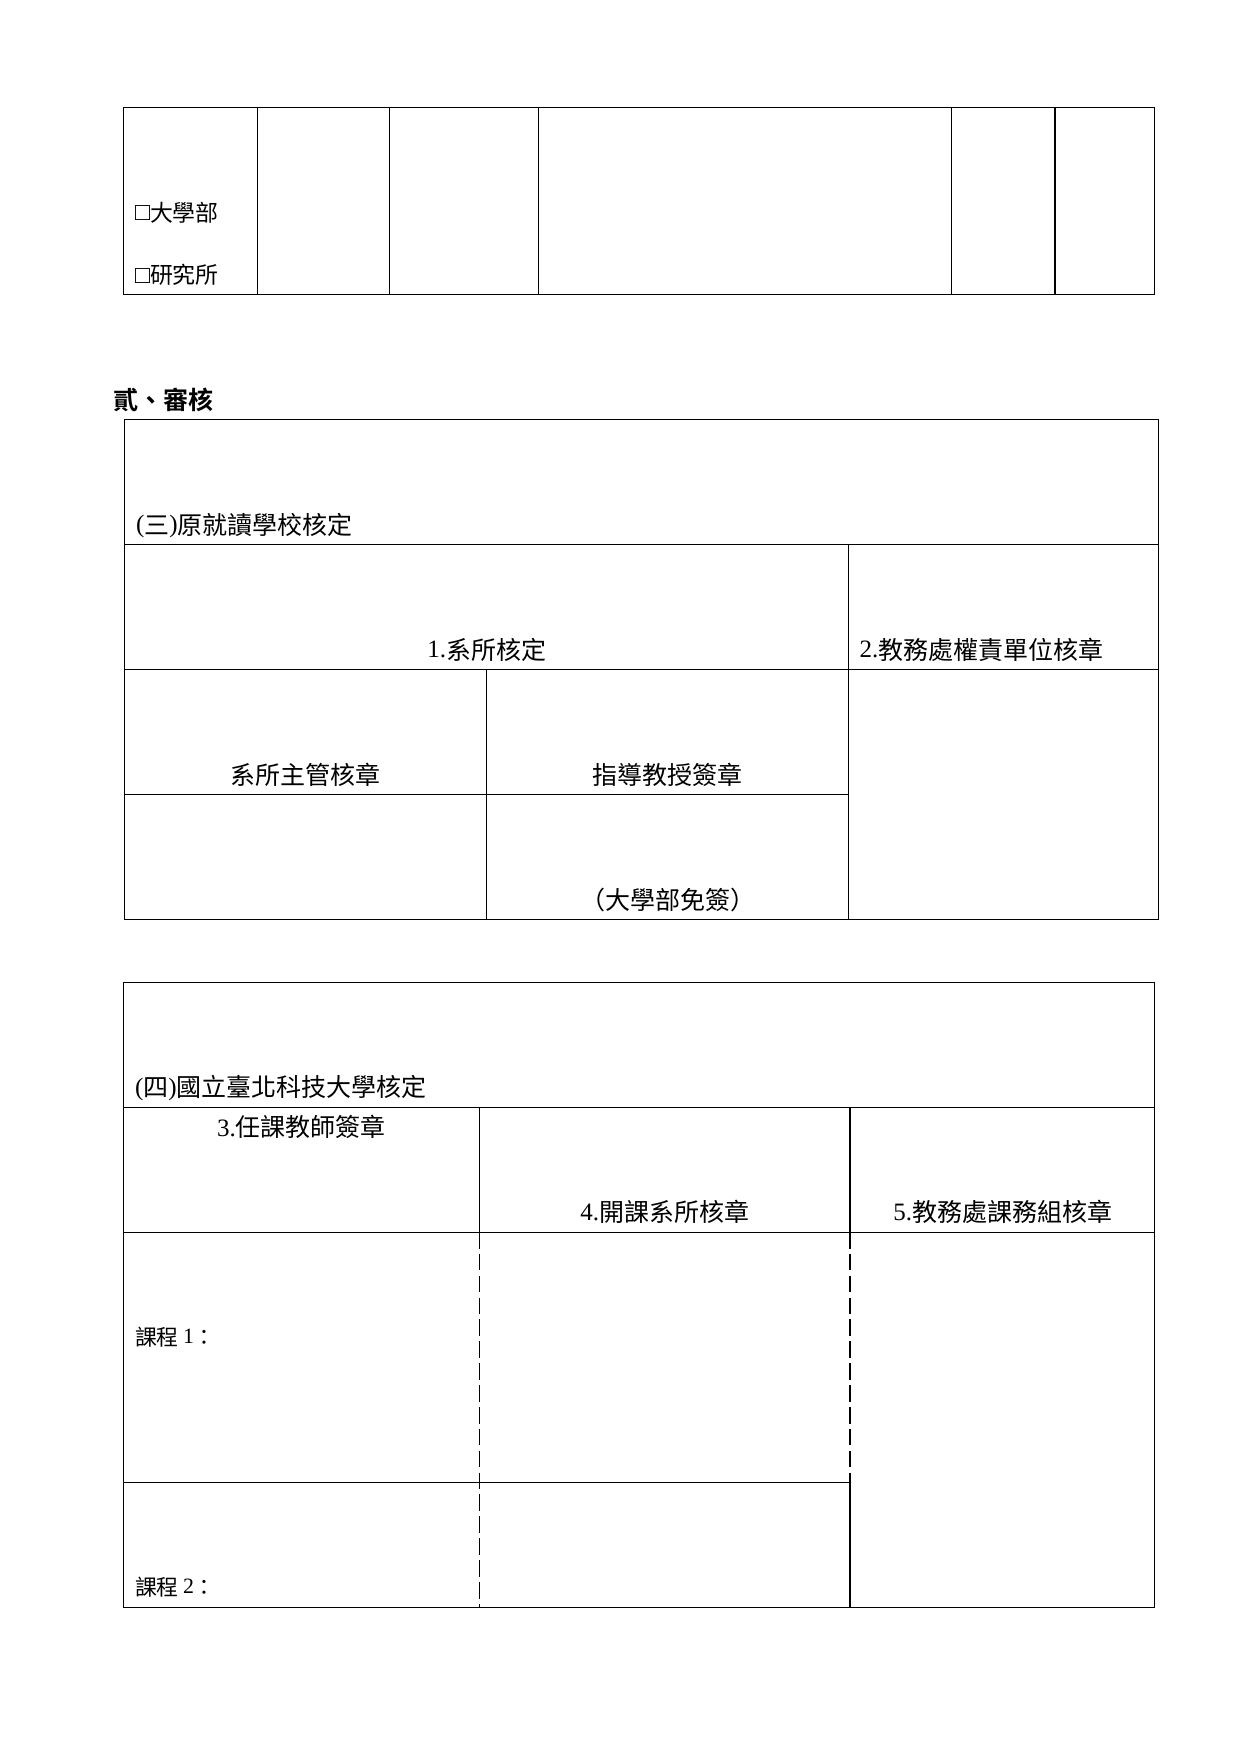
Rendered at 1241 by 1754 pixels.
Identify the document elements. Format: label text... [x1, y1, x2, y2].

table_cell [258, 108, 389, 294]
table_header (三)原就讀學校核定 [125, 420, 1158, 544]
table_cell 5.教務處課務組核章 [851, 1108, 1154, 1232]
table_cell [1056, 108, 1154, 294]
text 貳、審核 [113, 357, 1053, 419]
table_cell [390, 108, 538, 294]
table_cell 4.開課系所核章 [480, 1108, 849, 1232]
table_cell [479, 1233, 850, 1482]
table_cell 指導教授簽章 [487, 670, 848, 794]
table_header (四)國立臺北科技大學核定 [124, 983, 1154, 1107]
table_cell [125, 795, 486, 919]
table_cell 3.任課教師簽章 [124, 1108, 479, 1232]
table_cell 1.系所核定 [125, 545, 848, 669]
table_cell 系所主管核章 [125, 670, 486, 794]
table_cell [849, 670, 1158, 919]
table_cell [952, 108, 1054, 294]
table_cell 2.教務處權責單位核章 [849, 545, 1158, 669]
table_cell [539, 108, 951, 294]
table_cell 課程1： [124, 1233, 479, 1482]
table_cell 課程2： [124, 1483, 479, 1607]
table_cell [479, 1483, 849, 1607]
table_cell （大學部免簽） [487, 795, 848, 919]
table_cell [850, 1233, 1154, 1607]
table_cell □大學部 □研究所 [124, 108, 257, 294]
